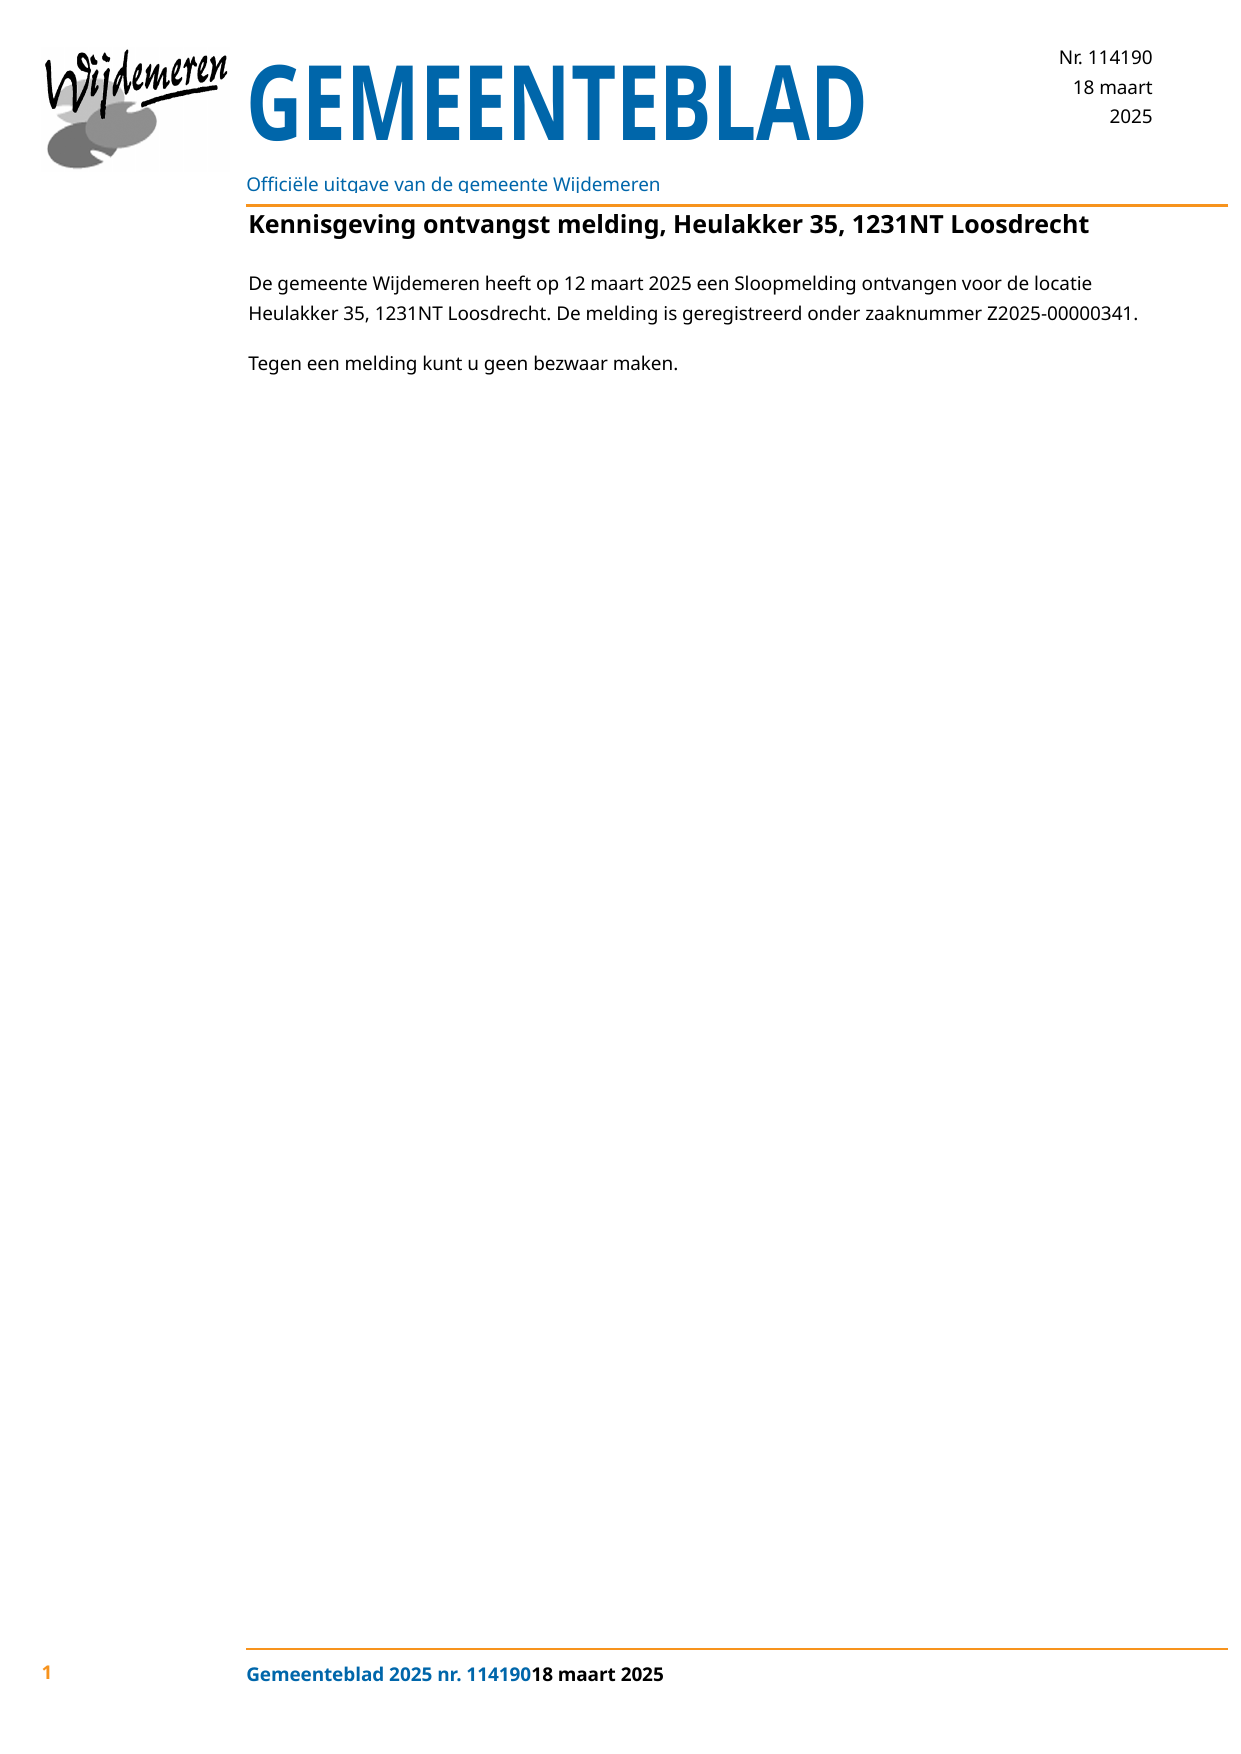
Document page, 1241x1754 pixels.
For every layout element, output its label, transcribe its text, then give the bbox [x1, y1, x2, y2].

text De gemeente Wijdemeren heeft op 12 maart 2025 een Sloopmelding ontvangen voor de locatie Heulakker 35, 1231NT Loosdrecht. De melding is geregistreerd onder zaaknummer Z2025-00000341. [248, 270, 1152, 326]
text Tegen een melding kunt u geen bezwaar maken. [248, 350, 1152, 376]
picture [41, 47, 231, 172]
text Kennisgeving ontvangst melding, Heulakker 35, 1231NT Loosdrecht [248, 207, 1152, 241]
